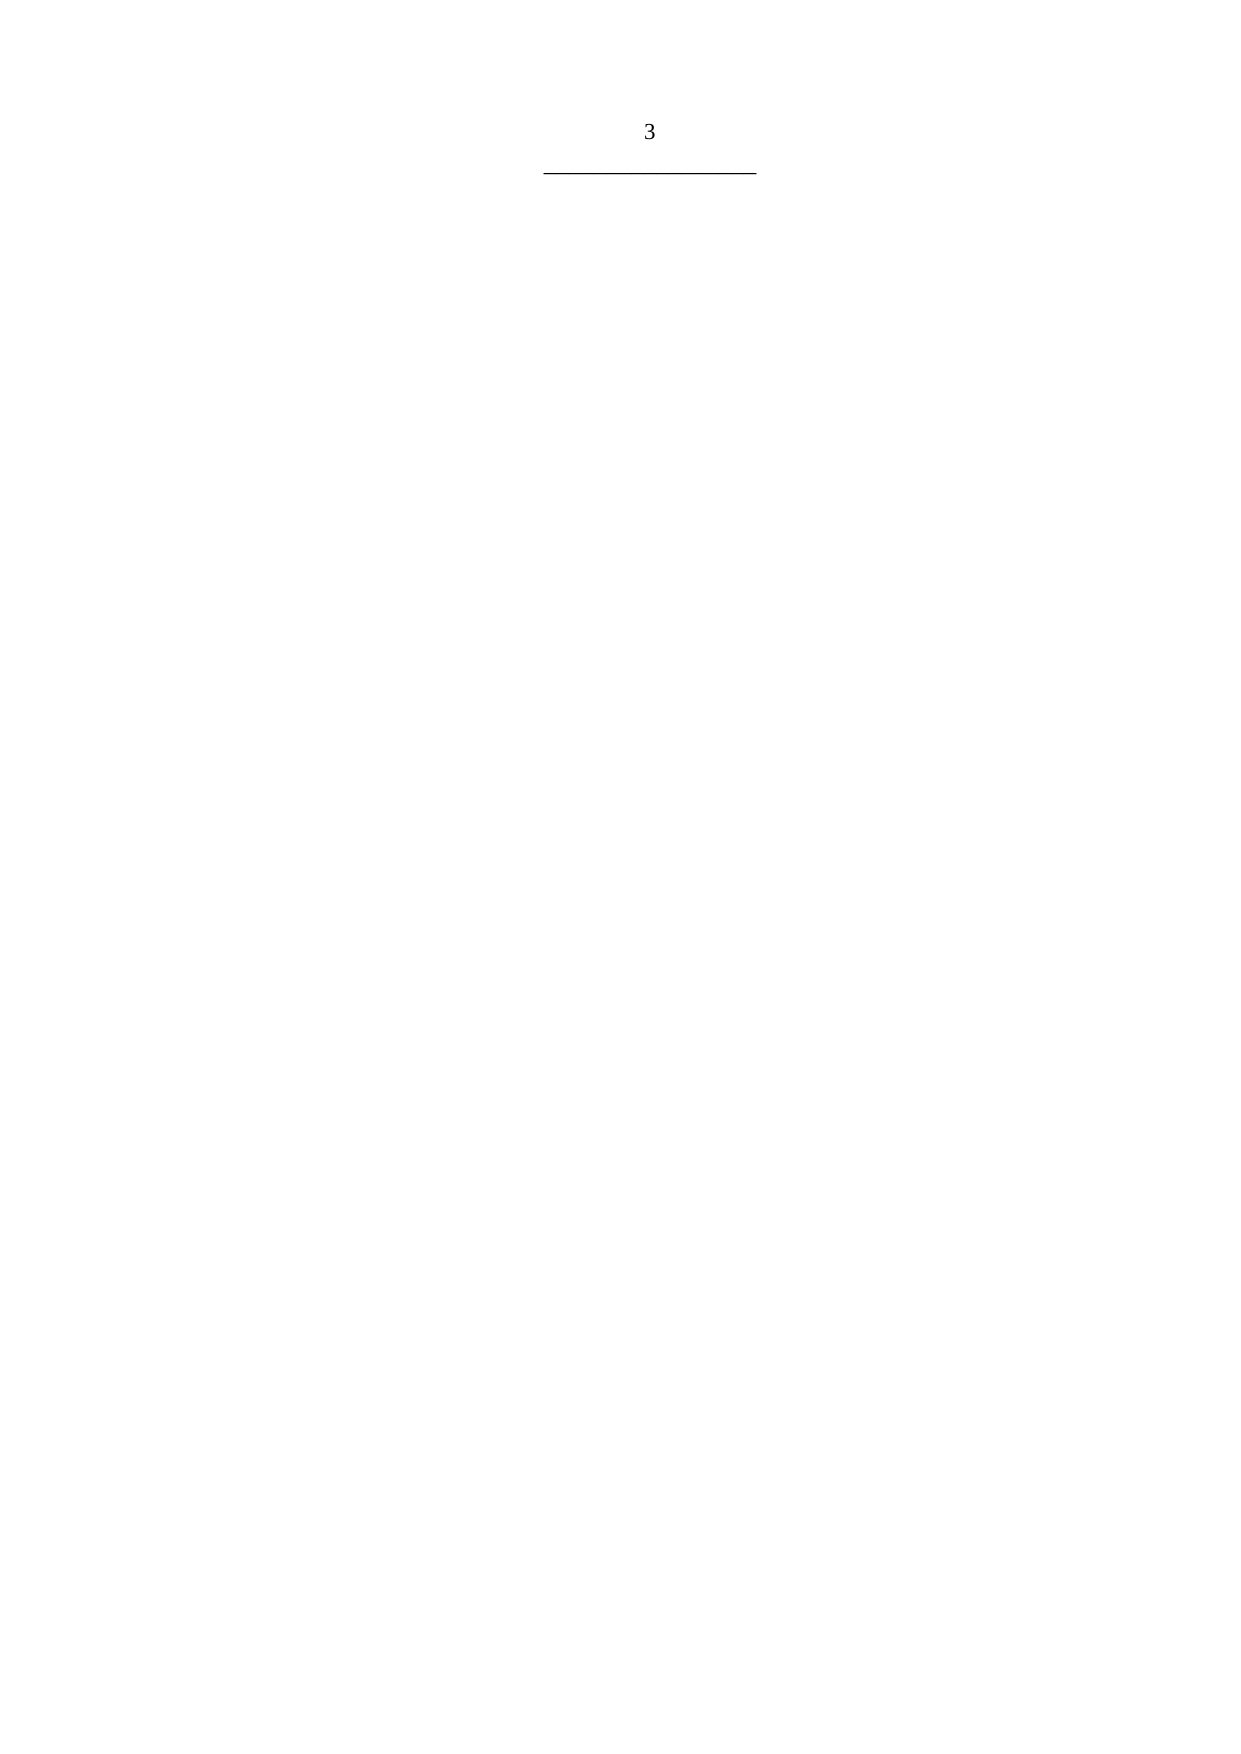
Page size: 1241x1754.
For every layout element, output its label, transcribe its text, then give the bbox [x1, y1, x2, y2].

text _________________ [177, 148, 1122, 176]
